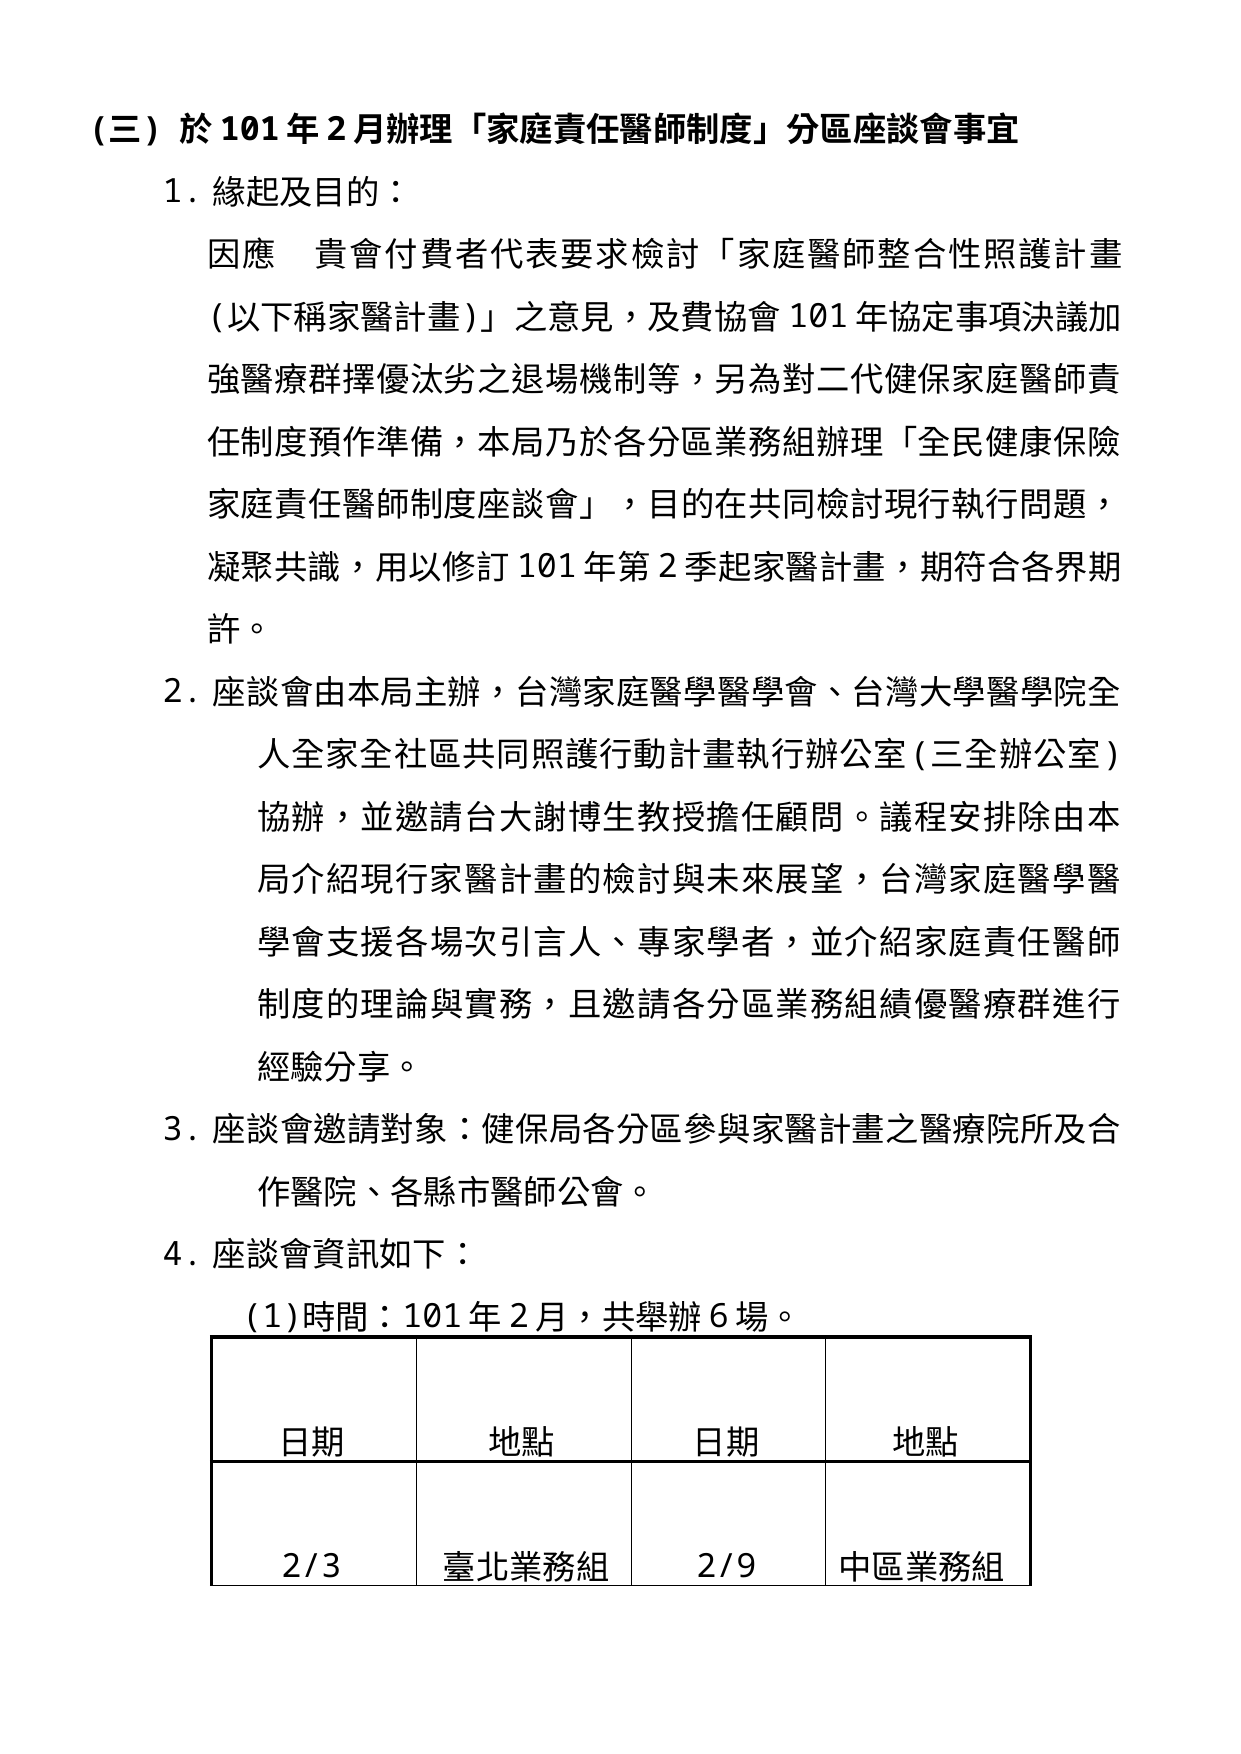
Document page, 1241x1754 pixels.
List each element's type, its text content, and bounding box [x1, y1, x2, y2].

text (三) 於101年2月辦理「家庭責任醫師制度」分區座談會事宜 [89, 85, 1122, 148]
table_cell 2/3 [213, 1463, 416, 1585]
table_cell 2/9 [632, 1463, 825, 1585]
list 座談會資訊如下： [162, 1210, 1122, 1273]
list 座談會由本局主辦，台灣家庭醫學醫學會、台灣大學醫學院全人全家全社區共同照護行動計畫執行辦公室(三全辦公室)協辦，並邀請台大謝博生教授擔任顧問。議程安排除由本局介紹現行家醫計畫的檢討與未來展望，台灣家庭醫學醫學會支援各場次引言人、專家學者，並介紹家庭責任醫師制度的理論與實務，且邀請各分區業務組績優醫療群進行經驗分享。 [162, 648, 1122, 1085]
table_cell 臺北業務組 [417, 1463, 631, 1585]
table_cell 中區業務組 [826, 1463, 1029, 1585]
table_header 地點 [826, 1339, 1029, 1460]
list 座談會邀請對象：健保局各分區參與家醫計畫之醫療院所及合作醫院、各縣市醫師公會。 [162, 1085, 1122, 1210]
list 時間：101年2月，共舉辦6場。 [242, 1273, 1122, 1335]
table_header 日期 [213, 1339, 416, 1460]
table_header 地點 [417, 1339, 631, 1460]
table_header 日期 [632, 1339, 825, 1460]
list 緣起及目的： [162, 148, 1122, 210]
text 因應 貴會付費者代表要求檢討「家庭醫師整合性照護計畫(以下稱家醫計畫)」之意見，及費協會101年協定事項決議加強醫療群擇優汰劣之退場機制等，另為對二代健保家庭醫師責任制度預作準備，本局乃於各分區業務組辦理「全民健康保險家庭責任醫師制度座談會」，目的在共同檢討現行執行問題，凝聚共識，用以修訂101年第2季起家醫計畫，期符合各界期許。 [207, 210, 1122, 648]
